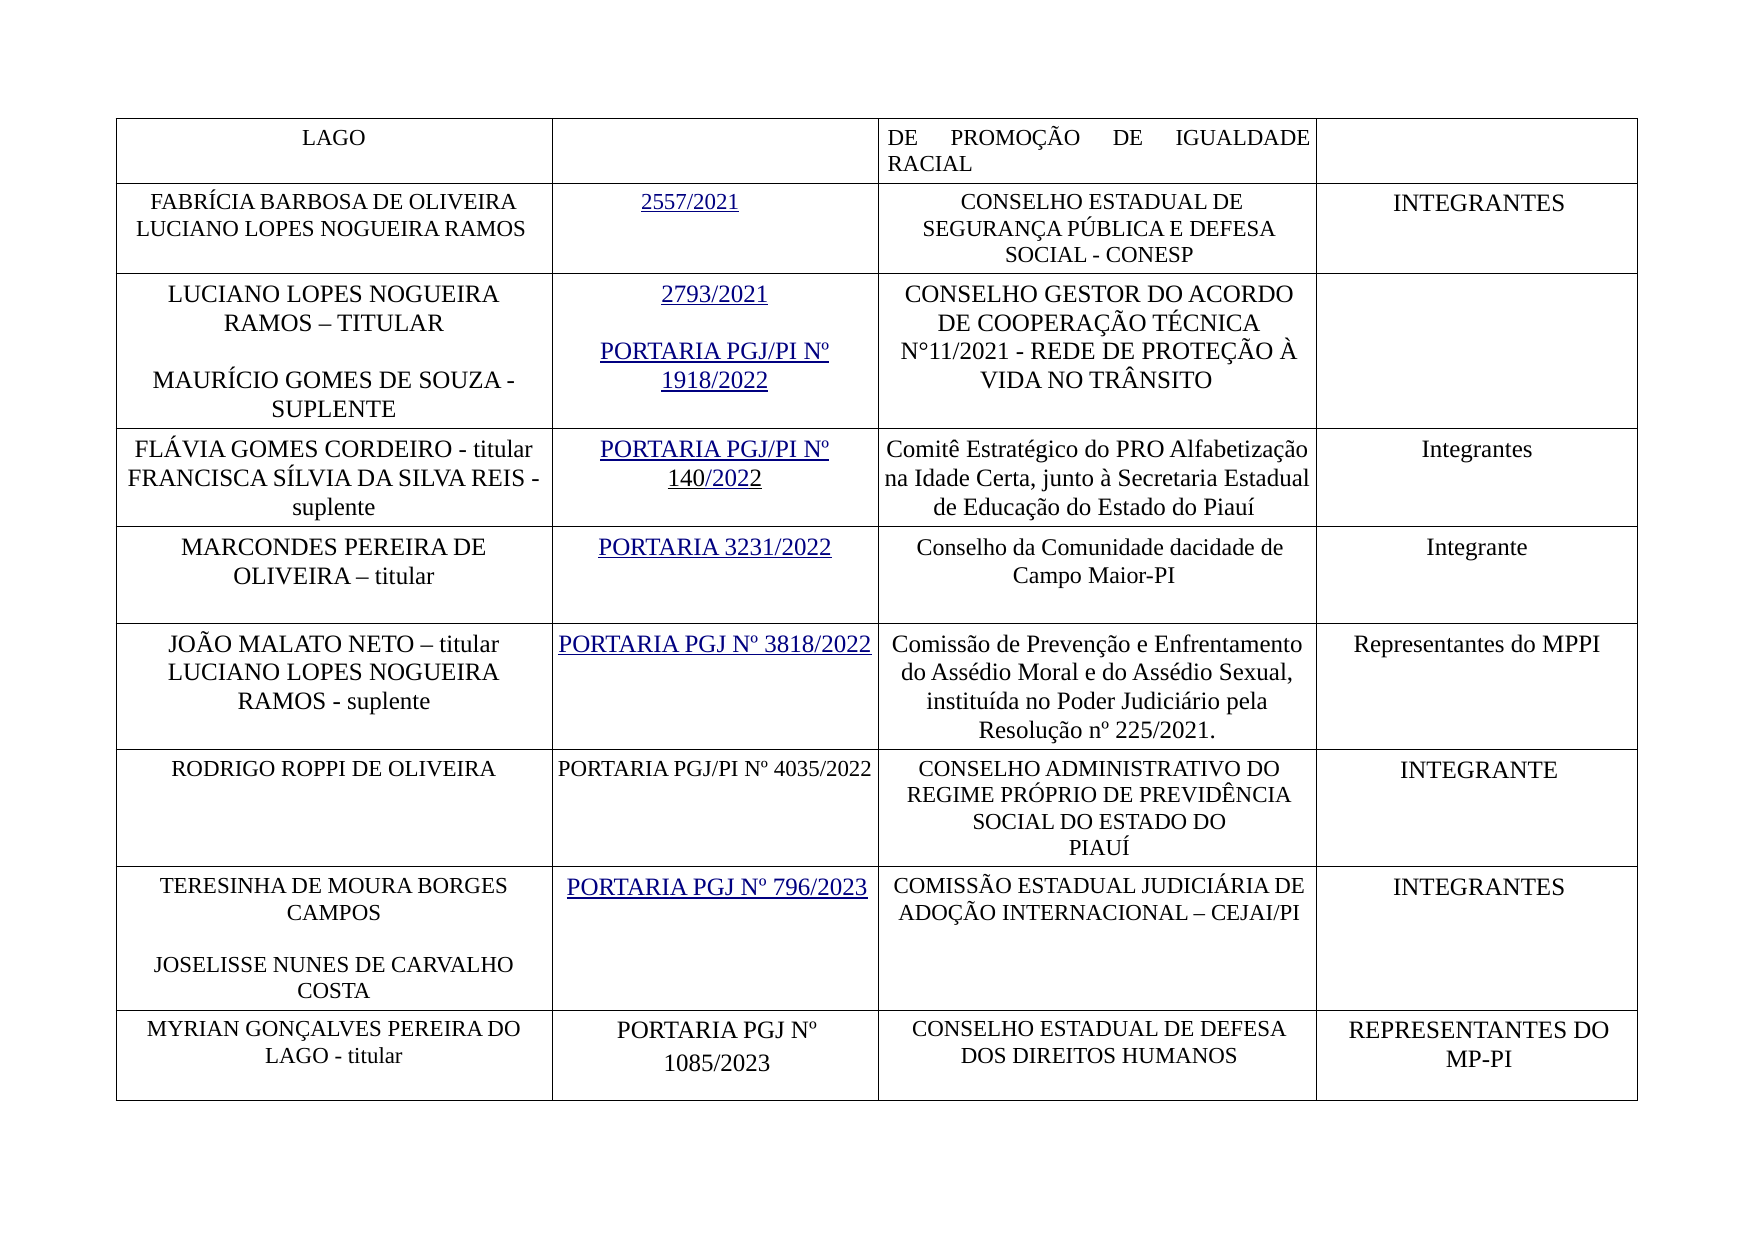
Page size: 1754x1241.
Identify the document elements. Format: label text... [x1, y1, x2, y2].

table_cell Conselho Estadual de Defesa dos Direitos Humanos [879, 1011, 1316, 1100]
table_cell Integrante [1317, 527, 1637, 623]
table_cell RODRIGO ROPPI DE OLIVEIRA [117, 750, 552, 866]
table_cell PORTARIA PGJ/PI Nº 140/2022 [553, 429, 878, 526]
table_cell MARCONDES PEREIRA DE OLIVEIRA – titular [117, 527, 552, 623]
table_cell PORTARIA PGJ/PI Nº 4035/2022 [553, 750, 878, 866]
table_cell [1317, 119, 1637, 182]
table_cell Representantes do mp-pi [1317, 1011, 1637, 1100]
table_cell Integrantes [1317, 184, 1637, 273]
table_cell Conselho Administrativo do Regime Próprio de Previdência Social do Estado do Piauí [879, 750, 1316, 866]
table_cell MYRIAN GONÇALVES PEREIRA DO LAGO - titular [117, 1011, 552, 1100]
table_cell Comitê Estratégico do PRO Alfabetização na Idade Certa, junto à Secretaria Estadual de Educação do Estado do Piauí [879, 429, 1316, 526]
table_cell FABRÍCIA BARBOSA DE OLIVEIRA LUCIANO LOPES NOGUEIRA RAMOS [117, 184, 552, 273]
table_cell Integrantes [1317, 867, 1637, 1010]
table_cell LAGO [117, 119, 552, 182]
table_cell PORTARIA 3231/2022 [553, 527, 878, 623]
table_cell PORTARIA PGJ Nº 3818/2022 [553, 624, 878, 749]
table_cell 2557/2021 [553, 184, 878, 273]
table_cell [1317, 274, 1637, 428]
table_cell Comissão Estadual Judiciária de Adoção Internacional – CEJAI/PI [879, 867, 1316, 1010]
table_cell Representantes do MPPI [1317, 624, 1637, 749]
table_cell [553, 119, 878, 182]
table_cell Comissão de Prevenção e Enfrentamento do Assédio Moral e do Assédio Sexual, instituída no Poder Judiciário pela Resolução nº 225/2021. [879, 624, 1316, 749]
table_cell Conselho Gestor do Acordo de Cooperação Técnica n°11/2021 - Rede de Proteção à Vida no Trânsito [879, 274, 1316, 428]
table_cell JOÃO MALATO NETO – titular LUCIANO LOPES NOGUEIRA RAMOS - suplente [117, 624, 552, 749]
table_cell Integrante [1317, 750, 1637, 866]
table_cell 2793/2021 PORTARIA PGJ/PI Nº 1918/2022 [553, 274, 878, 428]
table_cell Integrantes [1317, 429, 1637, 526]
table_cell PORTARIA PGJ Nº 1085/2023 [553, 1011, 878, 1100]
table_cell FLÁVIA GOMES CORDEIRO - titular FRANCISCA SÍLVIA DA SILVA REIS - suplente [117, 429, 552, 526]
table_cell Conselho Estadual de Segurança Pública e Defesa Social - CONESP [879, 184, 1316, 273]
table_cell Conselho da Comunidade dacidade de Campo Maior-PI [879, 527, 1316, 623]
table_cell TERESINHA DE MOURA BORGES CAMPOS JOSELISSE NUNES DE CARVALHO COSTA [117, 867, 552, 1010]
table_cell DE PROMOÇÃO DE IGUALDADE RACIAL [879, 119, 1316, 182]
table_cell LUCIANO LOPES NOGUEIRA RAMOS – titular maurício gomes de souza - suplente [117, 274, 552, 428]
table_cell PORTARIA PGJ Nº 796/2023 [553, 867, 878, 1010]
